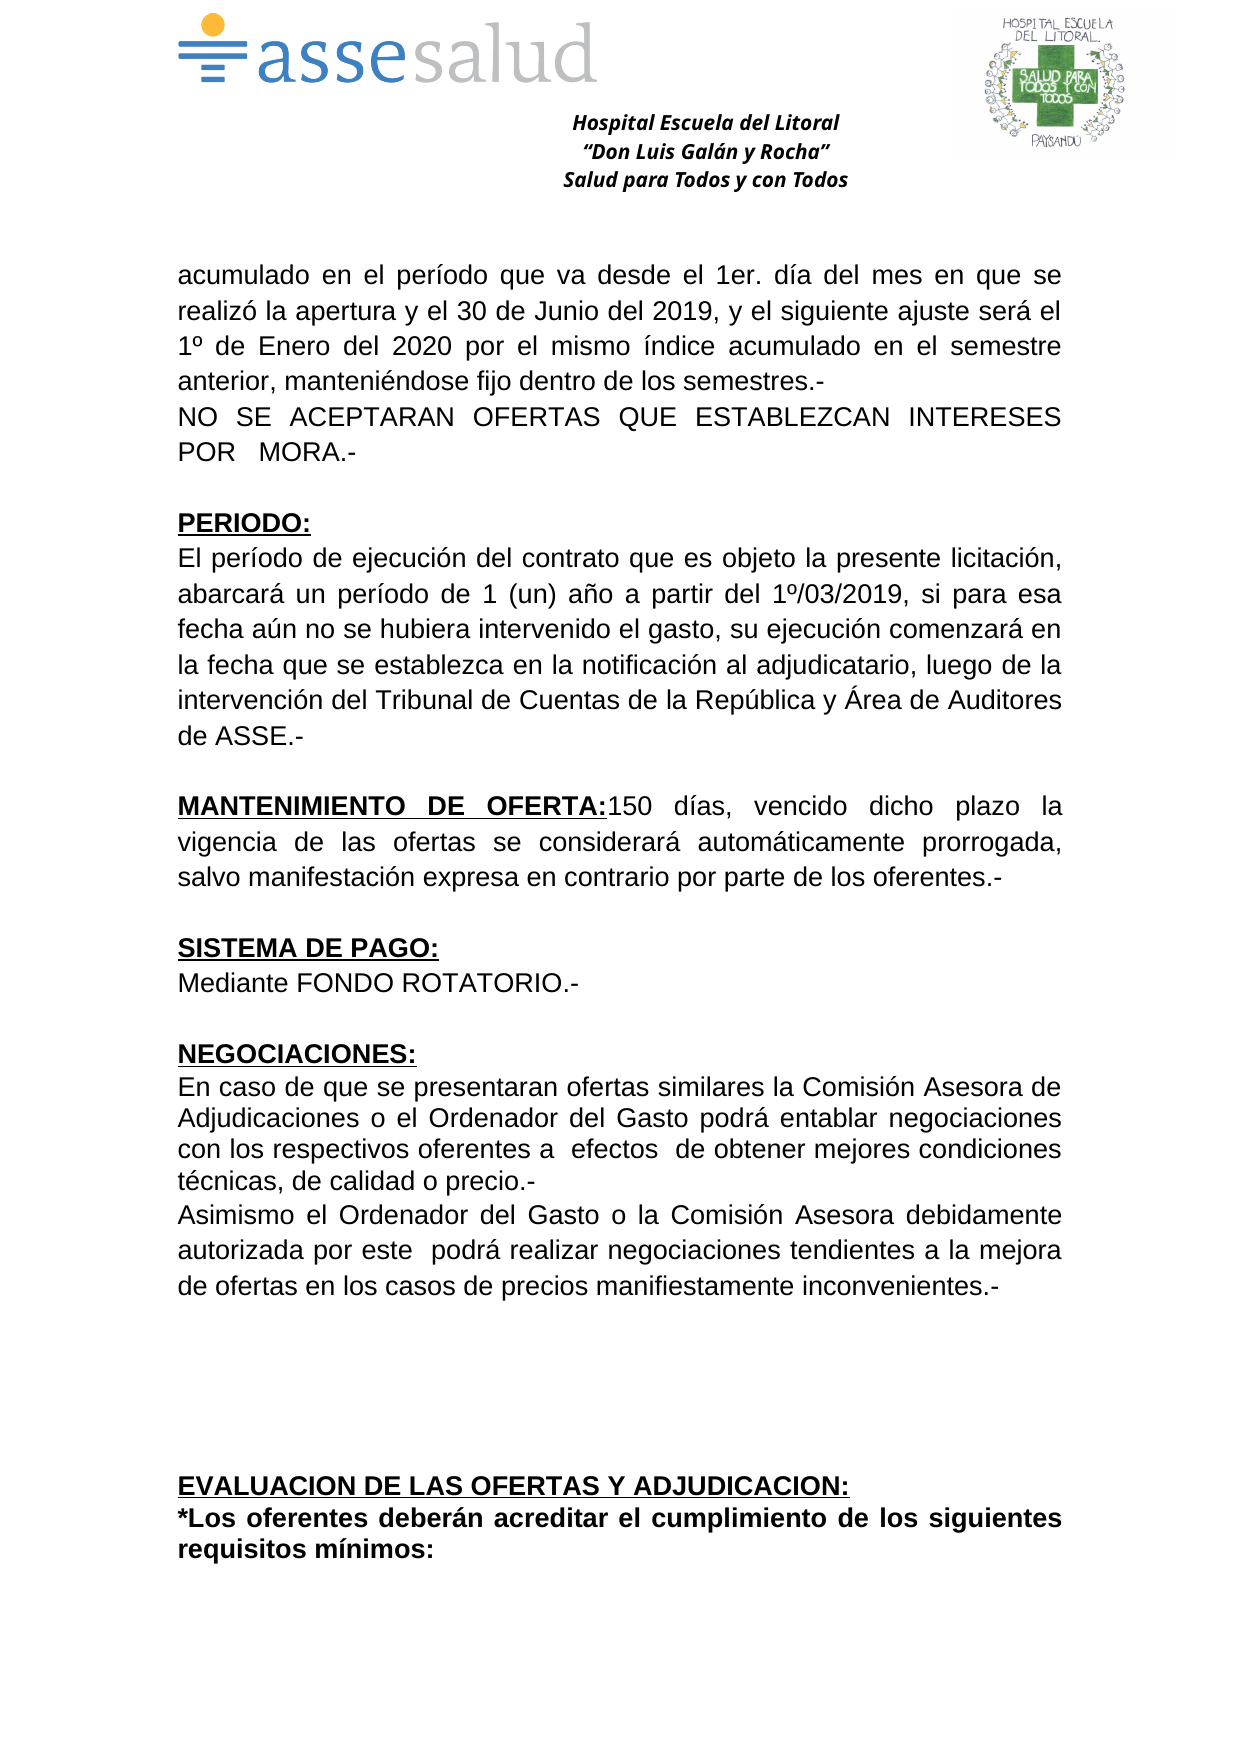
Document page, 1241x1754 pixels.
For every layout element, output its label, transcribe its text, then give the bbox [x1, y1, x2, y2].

text acumulado en el período que va desde el 1er. día del mes en que se realizó la apertura y el 30 de Junio del 2019, y el siguiente ajuste será el 1º de Enero del 2020 por el mismo índice acumulado en el semestre anterior, manteniéndose fijo dentro de los semestres.- [177, 256, 1063, 398]
text MANTENIMIENTO DE OFERTA:150 días, vencido dicho plazo la vigencia de las ofertas se considerará automáticamente prorrogada, salvo manifestación expresa en contrario por parte de los oferentes.- [177, 787, 1063, 894]
text PERIODO: [177, 504, 1063, 539]
text SISTEMA DE PAGO: [177, 929, 1063, 964]
text *Los oferentes deberán acreditar el cumplimiento de los siguientes requisitos mínimos: [177, 1502, 1063, 1564]
text Asimismo el Ordenador del Gasto o la Comisión Asesora debidamente autorizada por este podrá realizar negociaciones tendientes a la mejora de ofertas en los casos de precios manifiestamente inconvenientes.- [177, 1196, 1063, 1302]
picture [178, 13, 597, 83]
text EVALUACION DE LAS OFERTAS Y ADJUDICACION: [177, 1467, 1063, 1502]
text El período de ejecución del contrato que es objeto la presente licitación, abarcará un período de 1 (un) año a partir del 1º/03/2019, si para esa fecha aún no se hubiera intervenido el gasto, su ejecución comenzará en la fecha que se establezca en la notificación al adjudicatario, luego de la intervención del Tribunal de Cuentas de la República y Área de Auditores de ASSE.- [177, 539, 1063, 752]
text En caso de que se presentaran ofertas similares la Comisión Asesora de Adjudicaciones o el Ordenador del Gasto podrá entablar negociaciones con los respectivos oferentes a efectos de obtener mejores condiciones técnicas, de calidad o precio.- [177, 1071, 1063, 1196]
text NEGOCIACIONES: [177, 1035, 1063, 1071]
text Mediante FONDO ROTATORIO.- [177, 964, 1063, 1000]
picture [951, 6, 1175, 159]
text NO SE ACEPTARAN OFERTAS QUE ESTABLEZCAN INTERESES POR MORA.- [177, 398, 1063, 469]
